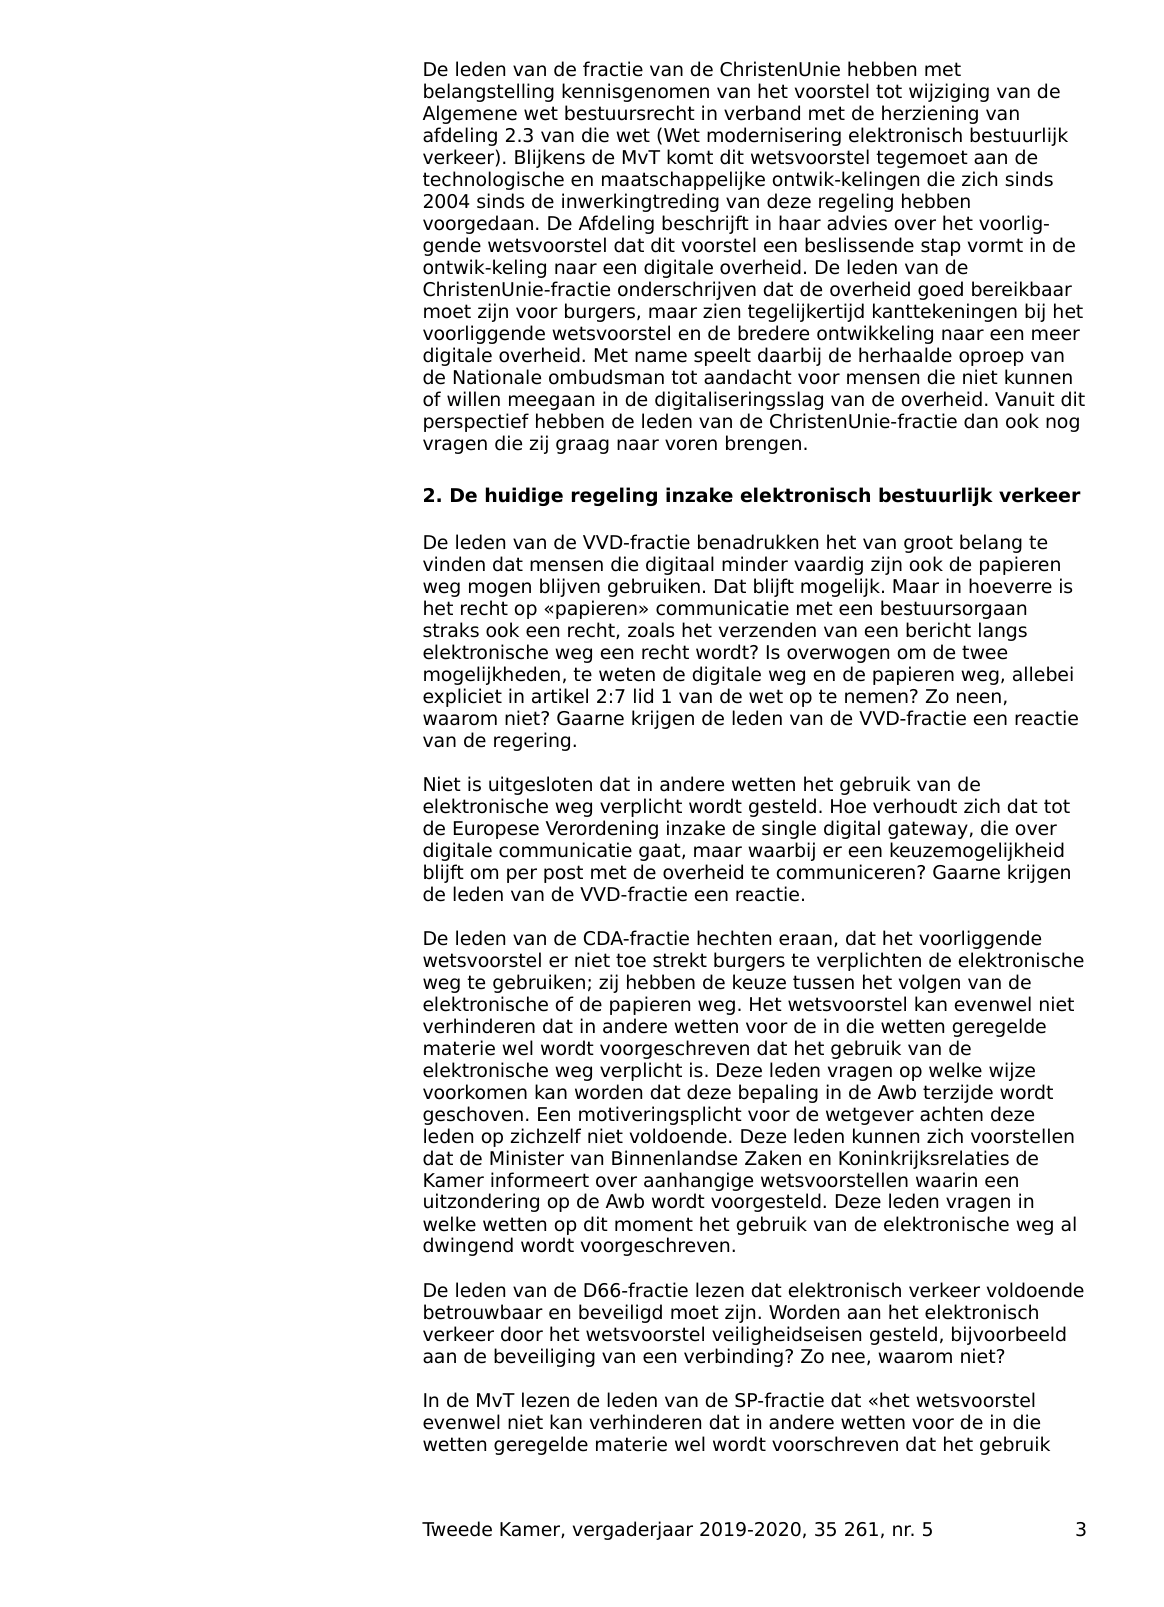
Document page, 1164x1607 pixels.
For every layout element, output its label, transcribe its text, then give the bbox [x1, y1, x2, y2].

text De leden van de VVD-fractie benadrukken het van groot belang te vinden dat mensen die digitaal minder vaardig zijn ook de papieren weg mogen blijven gebruiken. Dat blijft mogelijk. Maar in hoeverre is het recht op «papieren» communicatie met een bestuursorgaan straks ook een recht, zoals het verzenden van een bericht langs elektronische weg een recht wordt? Is overwogen om de twee mogelijkheden, te weten de digitale weg en de papieren weg, allebei expliciet in artikel 2:7 lid 1 van de wet op te nemen? Zo neen, waarom niet? Gaarne krijgen de leden van de VVD-fractie een reactie van de regering. [422, 532, 1087, 751]
text De leden van de CDA-fractie hechten eraan, dat het voorliggende wetsvoorstel er niet toe strekt burgers te verplichten de elektronische weg te gebruiken; zij hebben de keuze tussen het volgen van de elektronische of de papieren weg. Het wetsvoorstel kan evenwel niet verhinderen dat in andere wetten voor de in die wetten geregelde materie wel wordt voorgeschreven dat het gebruik van de elektronische weg verplicht is. Deze leden vragen op welke wijze voorkomen kan worden dat deze bepaling in de Awb terzijde wordt geschoven. Een motiveringsplicht voor de wetgever achten deze leden op zichzelf niet voldoende. Deze leden kunnen zich voorstellen dat de Minister van Binnenlandse Zaken en Koninkrijksrelaties de Kamer informeert over aanhangige wetsvoorstellen waarin een uitzondering op de Awb wordt voorgesteld. Deze leden vragen in welke wetten op dit moment het gebruik van de elektronische weg al dwingend wordt voorgeschreven. [422, 928, 1087, 1257]
text In de MvT lezen de leden van de SP-fractie dat «het wetsvoorstel evenwel niet kan verhinderen dat in andere wetten voor de in die wetten geregelde materie wel wordt voorschreven dat het gebruik [422, 1390, 1087, 1456]
text Niet is uitgesloten dat in andere wetten het gebruik van de elektronische weg verplicht wordt gesteld. Hoe verhoudt zich dat tot de Europese Verordening inzake de single digital gateway, die over digitale communicatie gaat, maar waarbij er een keuzemogelijkheid blijft om per post met de overheid te communiceren? Gaarne krijgen de leden van de VVD-fractie een reactie. [422, 774, 1087, 906]
text De leden van de fractie van de ChristenUnie hebben met belangstelling kennisgenomen van het voorstel tot wijziging van de Algemene wet bestuursrecht in verband met de herziening van afdeling 2.3 van die wet (Wet modernisering elektronisch bestuurlijk verkeer). Blijkens de MvT komt dit wetsvoorstel tegemoet aan de technologische en maatschappelijke ontwik-kelingen die zich sinds 2004 sinds de inwerkingtreding van deze regeling hebben voorgedaan. De Afdeling beschrijft in haar advies over het voorlig-gende wetsvoorstel dat dit voorstel een beslissende stap vormt in de ontwik-keling naar een digitale overheid. De leden van de ChristenUnie-fractie onderschrijven dat de overheid goed bereikbaar moet zijn voor burgers, maar zien tegelijkertijd kanttekeningen bij het voorliggende wetsvoorstel en de bredere ontwikkeling naar een meer digitale overheid. Met name speelt daarbij de herhaalde oproep van de Nationale ombudsman tot aandacht voor mensen die niet kunnen of willen meegaan in de digitaliseringsslag van de overheid. Vanuit dit perspectief hebben de leden van de ChristenUnie-fractie dan ook nog vragen die zij graag naar voren brengen. [422, 59, 1087, 455]
subtitle 2. De huidige regeling inzake elektronisch bestuurlijk verkeer [422, 485, 1087, 507]
text De leden van de D66-fractie lezen dat elektronisch verkeer voldoende betrouwbaar en beveiligd moet zijn. Worden aan het elektronisch verkeer door het wetsvoorstel veiligheidseisen gesteld, bijvoorbeeld aan de beveiliging van een verbinding? Zo nee, waarom niet? [422, 1279, 1087, 1367]
